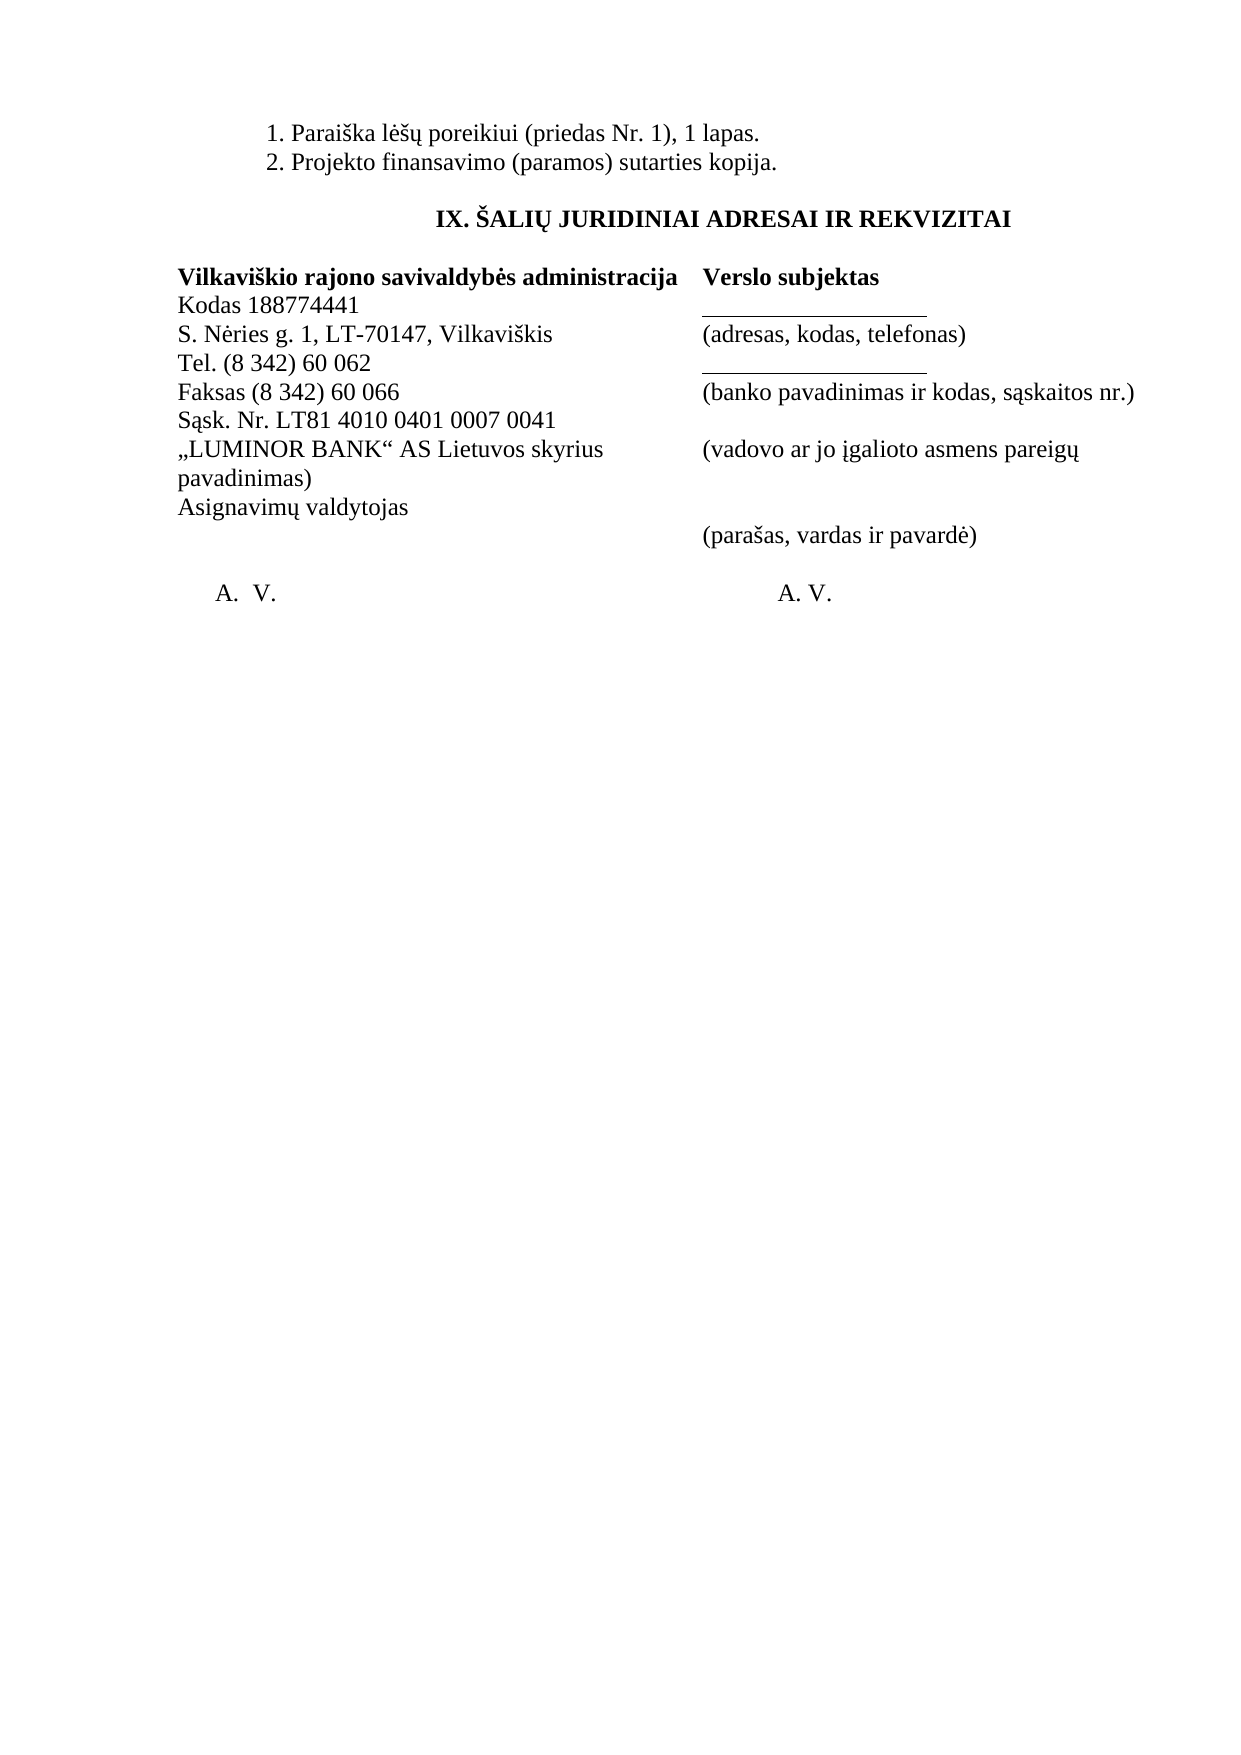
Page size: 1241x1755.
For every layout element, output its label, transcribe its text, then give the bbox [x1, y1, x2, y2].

text 1. Paraiška lėšų poreikiui (priedas Nr. 1), 1 lapas. [177, 118, 1181, 147]
text Kodas 188774441 [177, 291, 1181, 319]
text Sąsk. Nr. LT81 4010 0401 0007 0041 [177, 406, 1181, 434]
text 2. Projekto finansavimo (paramos) sutarties kopija. [177, 147, 1181, 176]
text Vilkaviškio rajono savivaldybės administracija Verslo subjektas [177, 262, 1181, 291]
text „LUMINOR BANK“ AS Lietuvos skyrius (vadovo ar jo įgalioto asmens pareigų pavadinimas) [177, 434, 1181, 492]
text Tel. (8 342) 60 062 [177, 348, 1181, 377]
text Faksas (8 342) 60 066 (banko pavadinimas ir kodas, sąskaitos nr.) [177, 377, 1181, 406]
text (parašas, vardas ir pavardė) [177, 521, 1181, 549]
text IX. ŠALIŲ JURIDINIAI ADRESAI IR REKVIZITAI [177, 204, 1181, 233]
text S. Nėries g. 1, LT-70147, Vilkaviškis (adresas, kodas, telefonas) [177, 319, 1181, 348]
text Asignavimų valdytojas [177, 492, 1181, 521]
text A. V. A. V. [215, 578, 1181, 607]
